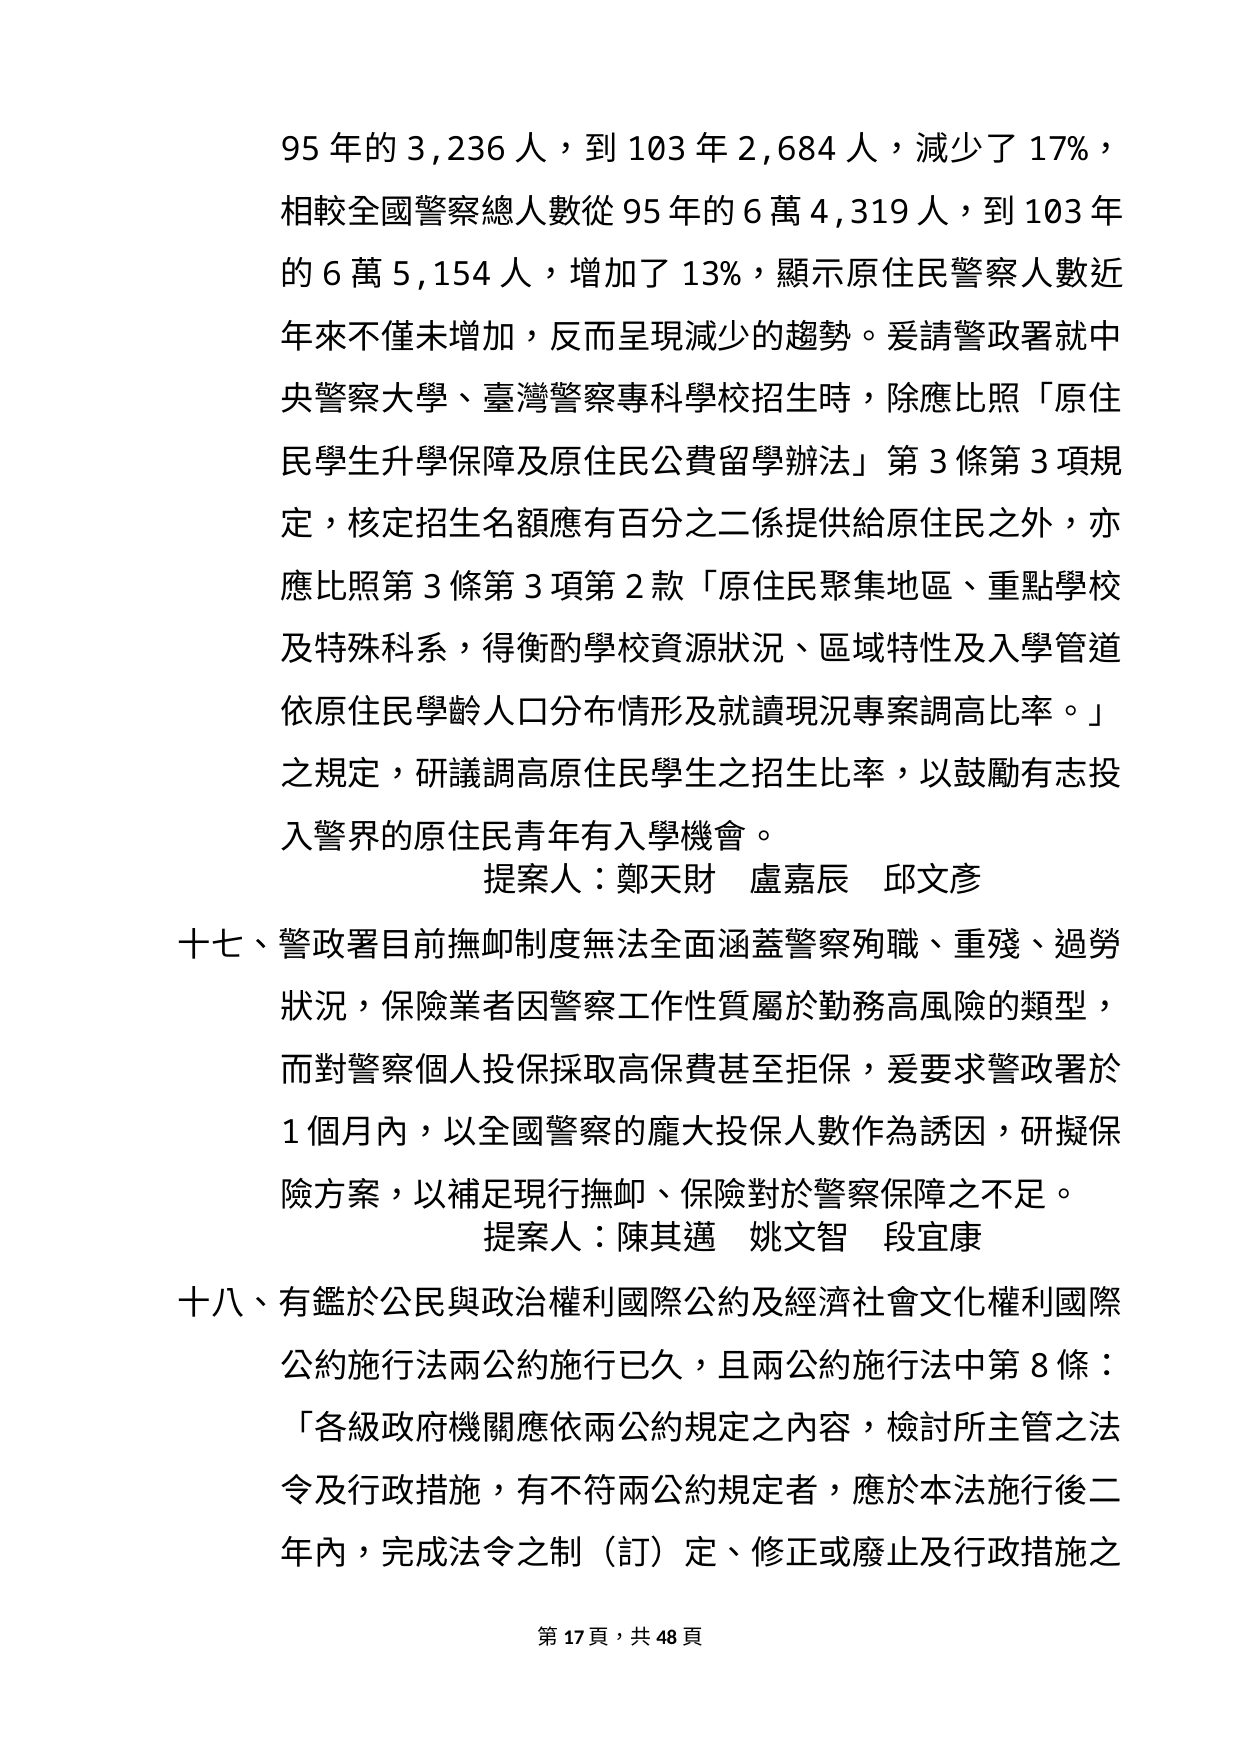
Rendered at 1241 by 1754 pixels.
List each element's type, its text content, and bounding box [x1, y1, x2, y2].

text 提案人：鄭天財 盧嘉辰 邱文彥 [133, 854, 1122, 900]
text 提案人：陳其邁 姚文智 段宜康 [133, 1213, 1122, 1259]
text 十六、原住民從事軍警工作的人數相當多，更不乏有優秀原住民青年將警察工作列為人生志向，但查原住民警察人數從95年的3,236人，到103年2,684人，減少了17%，相較全國警察總人數從95年的6萬4,319人，到103年的6萬5,154人，增加了13%，顯示原住民警察人數近年來不僅未增加，反而呈現減少的趨勢。爰請警政署就中央警察大學、臺灣警察專科學校招生時，除應比照「原住民學生升學保障及原住民公費留學辦法」第3條第3項規定，核定招生名額應有百分之二係提供給原住民之外，亦應比照第3條第3項第2款「原住民聚集地區、重點學校及特殊科系，得衡酌學校資源狀況、區域特性及入學管道，依原住民學齡人口分布情形及就讀現況專案調高比率。」之規定，研議調高原住民學生之招生比率，以鼓勵有志投入警界的原住民青年有入學機會。 [177, 104, 1123, 854]
text 十七、警政署目前撫卹制度無法全面涵蓋警察殉職、重殘、過勞狀況，保險業者因警察工作性質屬於勤務高風險的類型，而對警察個人投保採取高保費甚至拒保，爰要求警政署於1個月內，以全國警察的龐大投保人數作為誘因，研擬保險方案，以補足現行撫卹、保險對於警察保障之不足。 [177, 900, 1123, 1213]
text 十八、有鑑於公民與政治權利國際公約及經濟社會文化權利國際公約施行法兩公約施行已久，且兩公約施行法中第8條：「各級政府機關應依兩公約規定之內容，檢討所主管之法令及行政措施，有不符兩公約規定者，應於本法施行後二年內，完成法令之制（訂）定、修正或廢止及行政措施之 [177, 1259, 1123, 1571]
